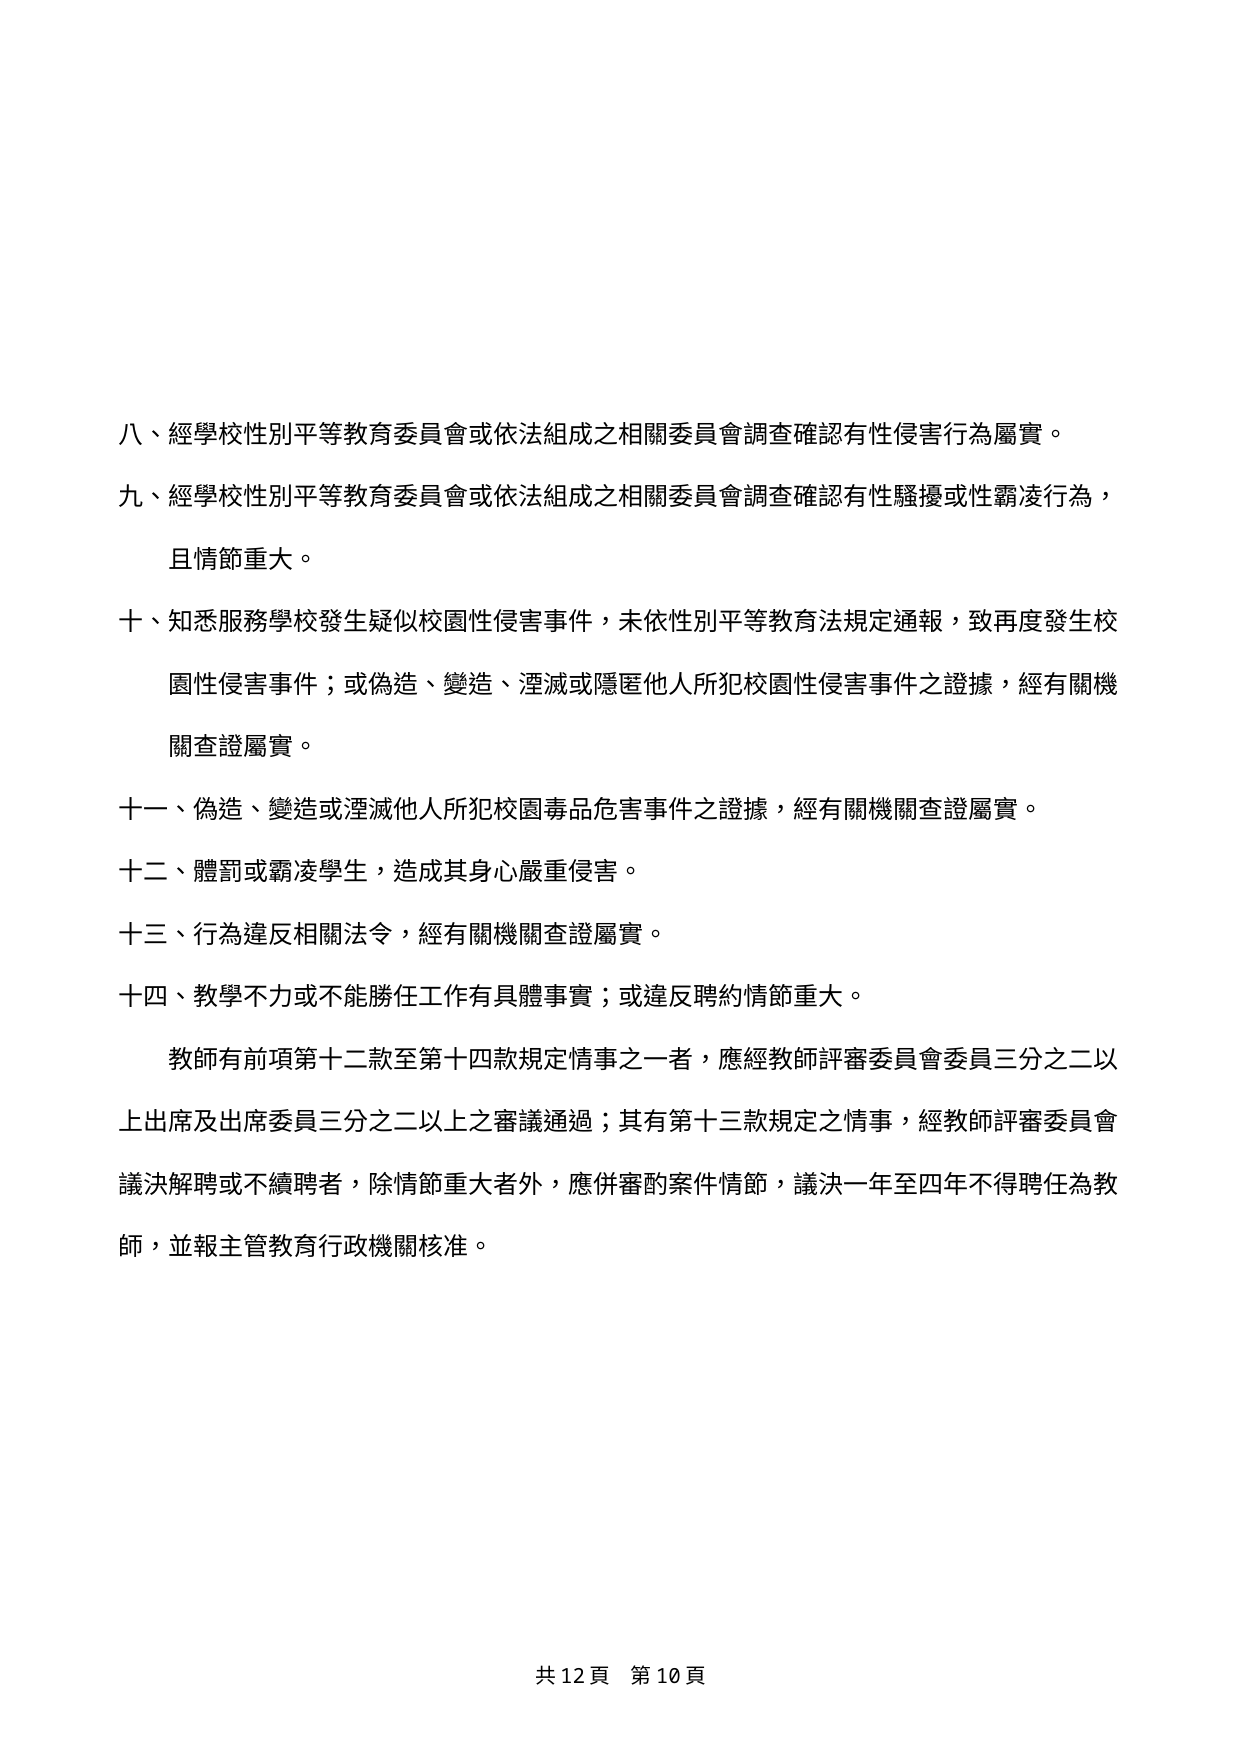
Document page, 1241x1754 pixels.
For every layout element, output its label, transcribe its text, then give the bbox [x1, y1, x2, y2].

text 十四、教學不力或不能勝任工作有具體事實；或違反聘約情節重大。 [118, 953, 1122, 1016]
text 十三、行為違反相關法令，經有關機關查證屬實。 [118, 891, 1122, 953]
text 八、經學校性別平等教育委員會或依法組成之相關委員會調查確認有性侵害行為屬實。 [118, 391, 1122, 453]
text 十二、體罰或霸凌學生，造成其身心嚴重侵害。 [118, 828, 1122, 891]
text 十、知悉服務學校發生疑似校園性侵害事件，未依性別平等教育法規定通報，致再度發生校園性侵害事件；或偽造、變造、湮滅或隱匿他人所犯校園性侵害事件之證據，經有關機關查證屬實。 [118, 578, 1122, 766]
text 九、經學校性別平等教育委員會或依法組成之相關委員會調查確認有性騷擾或性霸凌行為，且情節重大。 [118, 453, 1122, 578]
text 十一、偽造、變造或湮滅他人所犯校園毒品危害事件之證據，經有關機關查證屬實。 [118, 766, 1122, 828]
text 教師有前項第十二款至第十四款規定情事之一者，應經教師評審委員會委員三分之二以上出席及出席委員三分之二以上之審議通過；其有第十三款規定之情事，經教師評審委員會議決解聘或不續聘者，除情節重大者外，應併審酌案件情節，議決一年至四年不得聘任為教師，並報主管教育行政機關核准。 [118, 1016, 1122, 1266]
